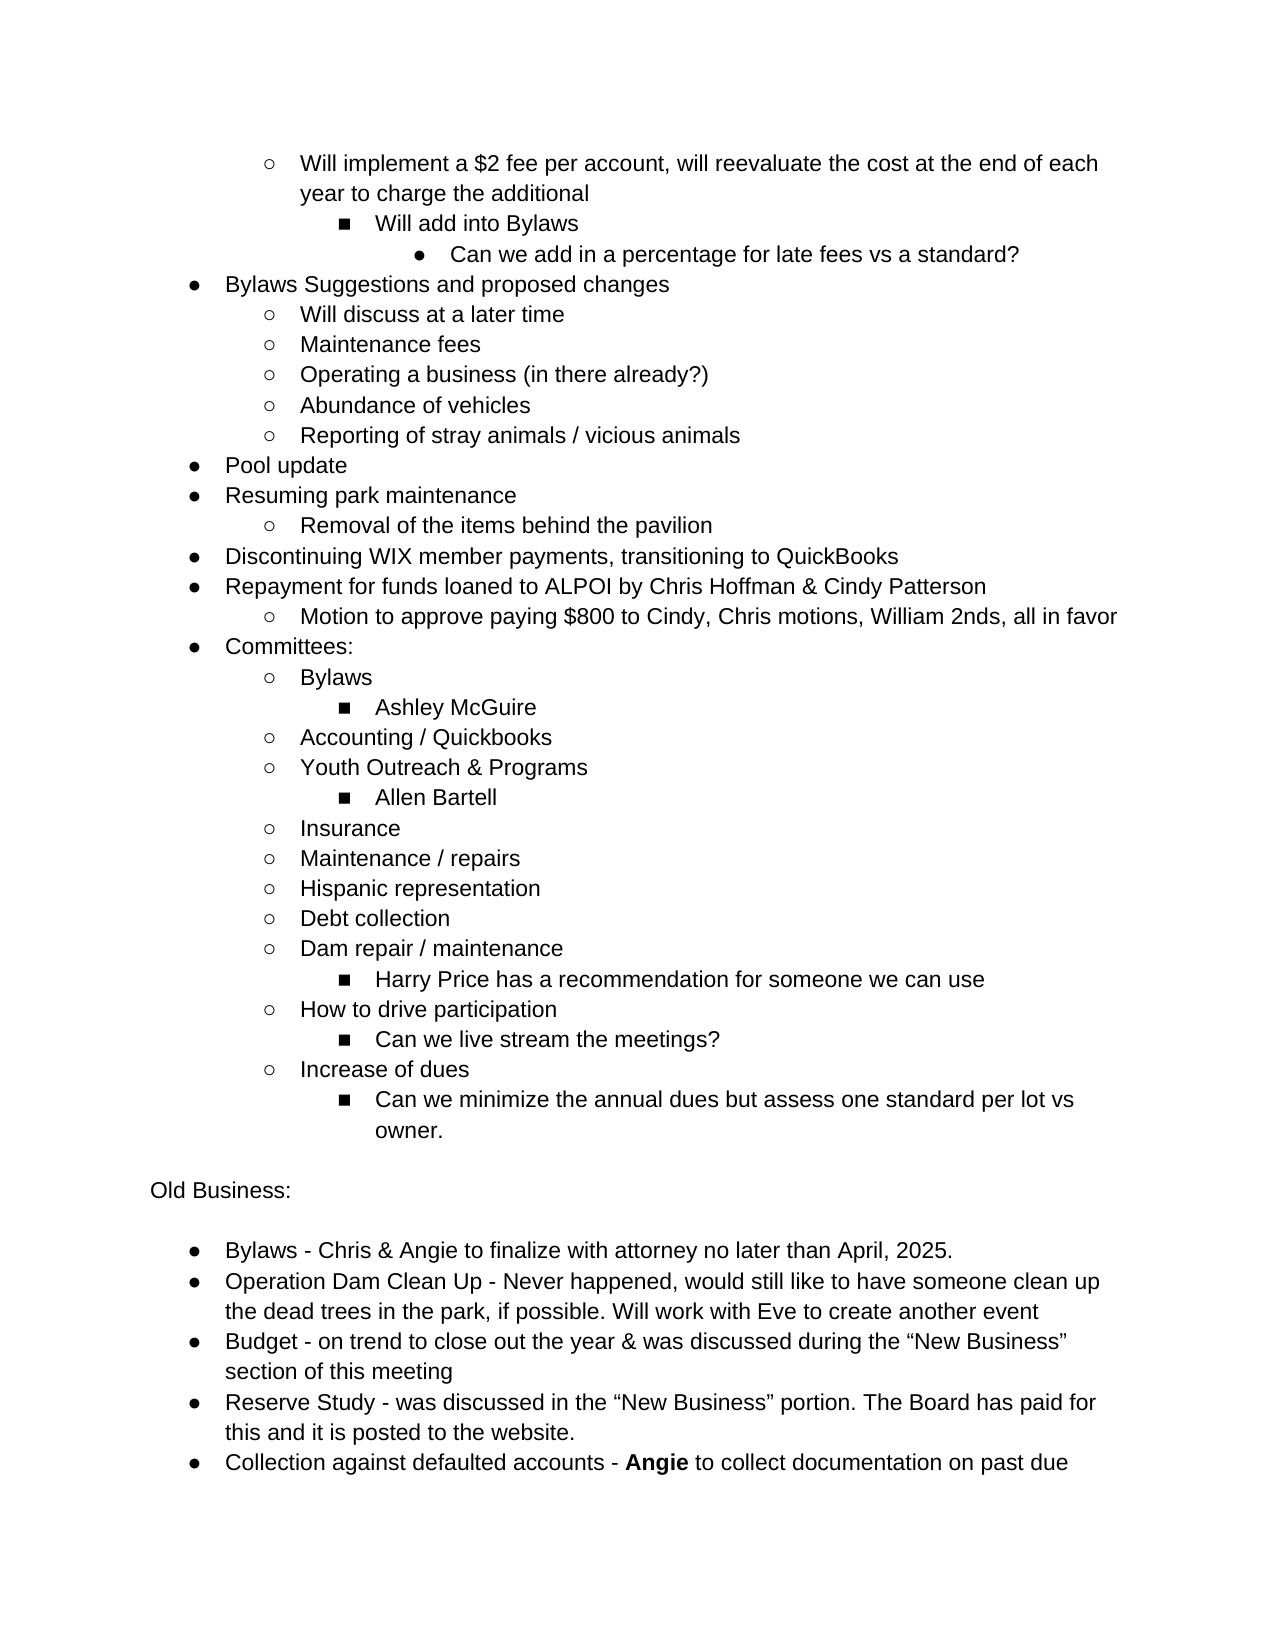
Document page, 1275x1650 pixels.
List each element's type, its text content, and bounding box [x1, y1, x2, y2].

list Debt collection [262, 905, 1125, 932]
list Repayment for funds loaned to ALPOI by Chris Hoffman & Cindy Patterson [187, 573, 1125, 599]
list Maintenance fees [262, 331, 1125, 358]
list Increase of dues [262, 1056, 1125, 1083]
list Reporting of stray animals / vicious animals [262, 422, 1125, 448]
list Abundance of vehicles [262, 392, 1125, 418]
list Budget - on trend to close out the year & was discussed during the “New Business” section of this meeting [187, 1328, 1125, 1385]
list Maintenance / repairs [262, 845, 1125, 871]
list Motion to approve paying $800 to Cindy, Chris motions, William 2nds, all in favor [262, 603, 1125, 629]
list Operating a business (in there already?) [262, 361, 1125, 388]
list Will implement a $2 fee per account, will reevaluate the cost at the end of each year to charge the additional [262, 150, 1125, 207]
list Will discuss at a later time [262, 301, 1125, 327]
list Discontinuing WIX member payments, transitioning to QuickBooks [187, 543, 1125, 569]
list Accounting / Quickbooks [262, 724, 1125, 750]
list Pool update [187, 452, 1125, 478]
list Collection against defaulted accounts - Angie to collect documentation on past due [187, 1449, 1125, 1475]
list Bylaws [262, 663, 1125, 690]
list Allen Bartell [337, 784, 1125, 811]
list Resuming park maintenance [187, 482, 1125, 509]
list Can we live stream the meetings? [337, 1026, 1125, 1052]
list Committees: [187, 633, 1125, 660]
list Removal of the items behind the pavilion [262, 512, 1125, 539]
list Bylaws Suggestions and proposed changes [187, 271, 1125, 297]
list How to drive participation [262, 996, 1125, 1022]
text Old Business: [150, 1177, 1125, 1203]
list Will add into Bylaws [337, 210, 1125, 237]
list Insurance [262, 814, 1125, 841]
list Can we add in a percentage for late fees vs a standard? [412, 241, 1125, 267]
list Youth Outreach & Programs [262, 754, 1125, 781]
list Can we minimize the annual dues but assess one standard per lot vs owner. [337, 1086, 1125, 1143]
list Ashley McGuire [337, 694, 1125, 720]
list Operation Dam Clean Up - Never happened, would still like to have someone clean up the dead trees in the park, if possible. Will work with Eve to create another event [187, 1268, 1125, 1324]
list Bylaws - Chris & Angie to finalize with attorney no later than April, 2025. [187, 1237, 1125, 1264]
list Hispanic representation [262, 875, 1125, 901]
list Reserve Study - was discussed in the “New Business” portion. The Board has paid for this and it is posted to the website. [187, 1388, 1125, 1445]
list Dam repair / maintenance [262, 935, 1125, 962]
list Harry Price has a recommendation for someone we can use [337, 966, 1125, 992]
